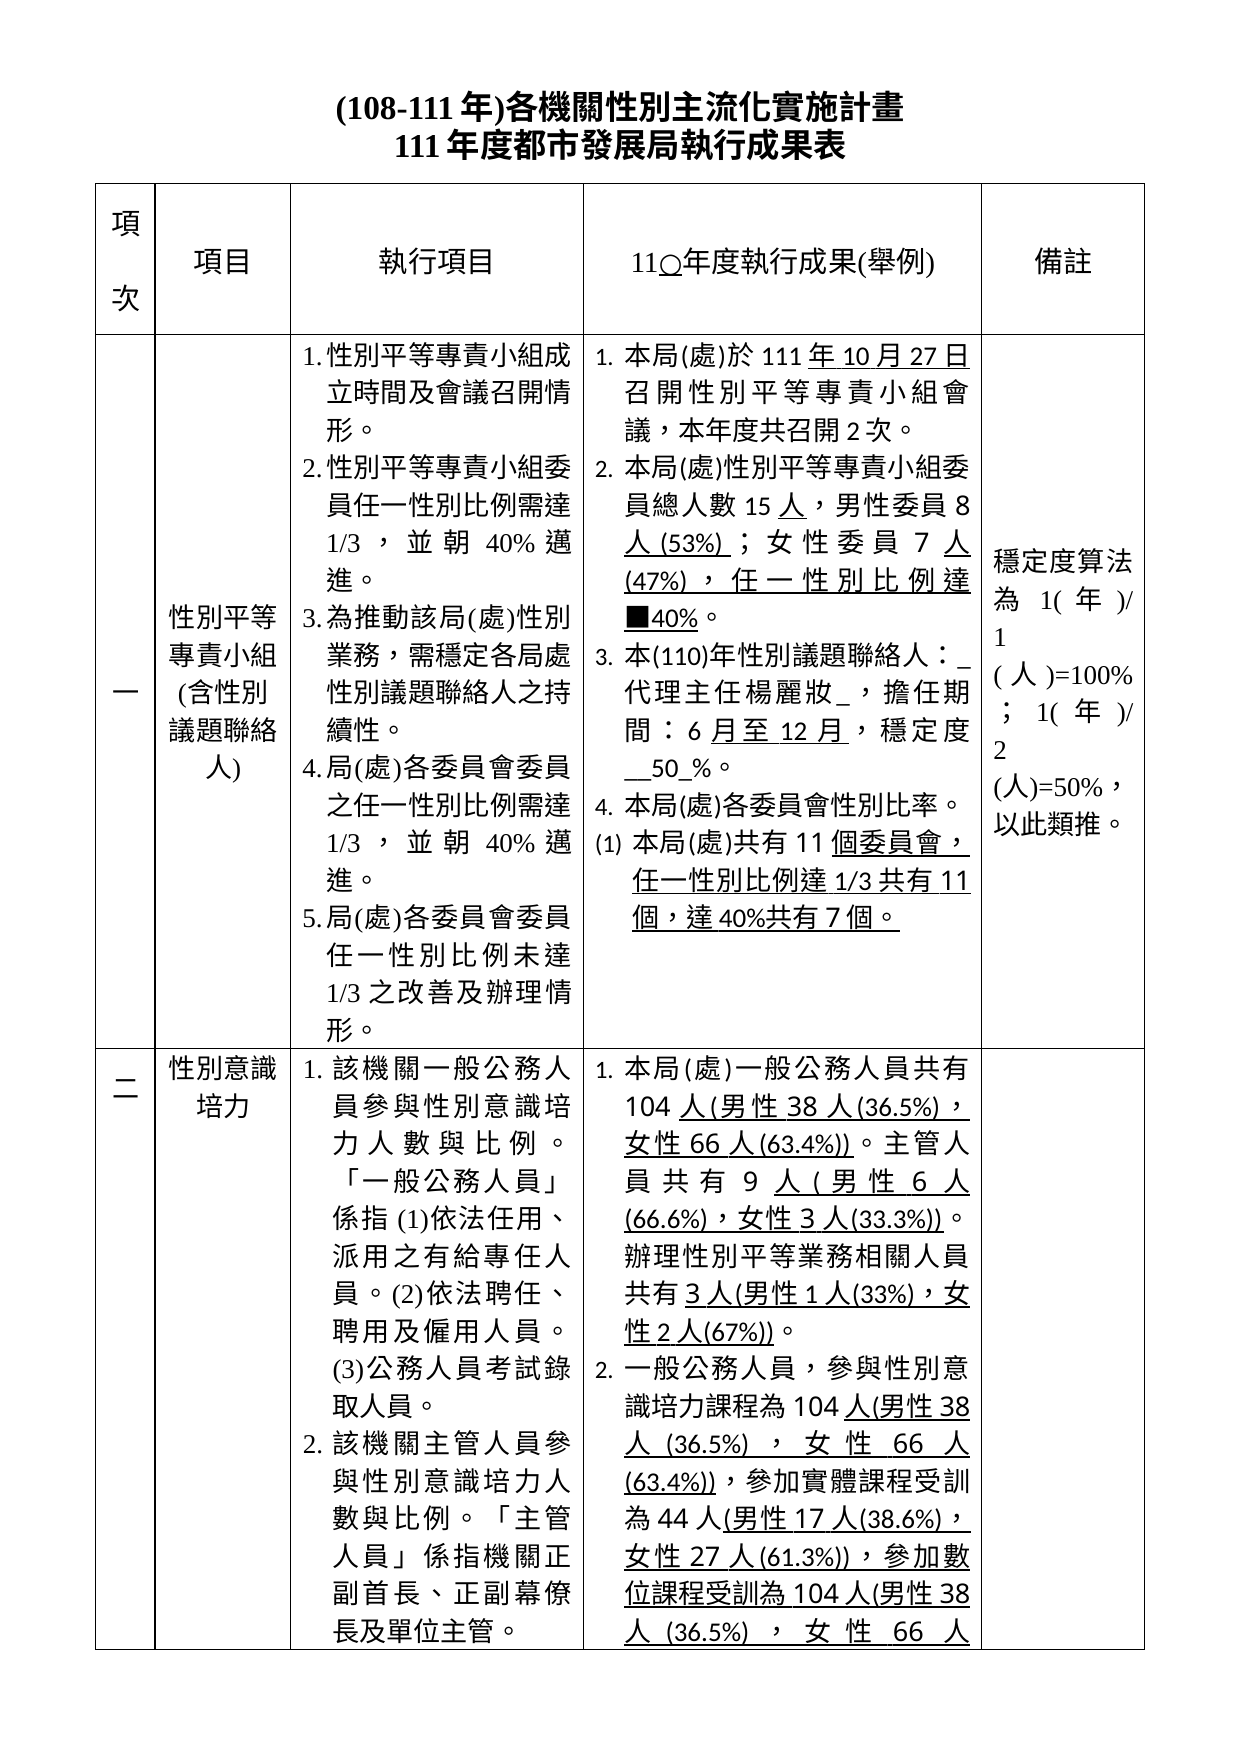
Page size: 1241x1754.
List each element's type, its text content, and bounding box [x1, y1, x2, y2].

table_cell 本局(處)一般公務人員共有104人(男性38人(36.5%)，女性66人(63.4%))。主管人員共有9人(男性6人(66.6%)，女性3人(33.3%))。辦理性別平等業務相關人員共有3人(男性1人(33%)，女性2人(67%))。 一般公務人員，參與性別意識培力課程為104人(男性38人(36.5%)，女性66人(63.4%))，參加實體課程受訓為44人(男性17人(38.6%)，女性27人(61.3%))，參加數位課程受訓為104人(男性38人(36.5%)，女性66人(63.4%))。 主管人員，參與性別意識培力課程為9人(男性6人(66.6%)，女性3人(33.3%))，參加實體課程受訓為4人(男性2人(50%)，女性2人(50%))，參加數位課程受訓為9人(男性6人(66.6%)，女性3人(33.3%))。 [584, 1049, 981, 1649]
table_cell 穩定度算法為1(年)/1(人)=100%；1(年)/2(人)=50%， 以此類推。 [982, 335, 1144, 1048]
table_header 備註 [982, 184, 1144, 334]
table_header 項次 [96, 184, 154, 334]
table_cell 性別意識 培力 [156, 1049, 290, 1649]
table_header 11○年度執行成果(舉例) [584, 184, 981, 334]
text 111年度都市發展局執行成果表 [75, 127, 1165, 164]
table_cell 性別平等專責小組 (含性別議題聯絡人) [156, 335, 290, 1048]
table_cell 二 [96, 1049, 154, 1649]
table_cell 本局(處)於111年10月27日召開性別平等專責小組會議，本年度共召開2次。 本局(處)性別平等專責小組委員總人數15人，男性委員8人(53%)；女性委員7人(47%)，任一性別比例達■40%。 本(110)年性別議題聯絡人：_代理主任楊麗妝_，擔任期間：6月至12月，穩定度__50_%。 本局(處)各委員會性別比率。 本局(處)共有11個委員會，任一性別比例達1/3共有11個，達40%共有7個。 [584, 335, 981, 1048]
table_cell 該機關一般公務人員參與性別意識培力人數與比例。「一般公務人員」係指 (1)依法任用、派用之有給專任人員。(2)依法聘任、聘用及僱用人員。(3)公務人員考試錄取人員。 該機關主管人員參與性別意識培力人數與比例。「主管人員」係指機關正副首長、正副幕僚長及單位主管。 性別平等業務相關人員參與性別課程受訓人數、比例及平均時數。「性別平等業務相關人員」係指實際從事提升婦女權益及促進性別平等之業務相關事宜(包括性別主流化、消除對婦女一切形式歧視公約、各項性別平等政策措施、性別平等委員會、性別平等專責/案小組)之專責、兼辦人員(含性別平等督導、性別議題聯絡人及議題代理人)。 [291, 1049, 583, 1649]
table_header 項目 [156, 184, 290, 334]
table_cell 性別平等專責小組成立時間及會議召開情形。 性別平等專責小組委員任一性別比例需達1/3，並朝40%邁進。 為推動該局(處)性別業務，需穩定各局處性別議題聯絡人之持續性。 局(處)各委員會委員之任一性別比例需達1/3，並朝40%邁進。 局(處)各委員會委員任一性別比例未達1/3之改善及辦理情形。 [291, 335, 583, 1048]
table_cell [982, 1049, 1144, 1649]
table_header 執行項目 [291, 184, 583, 334]
text (108-111年)各機關性別主流化實施計畫 [75, 89, 1165, 127]
table_cell 一 [96, 335, 154, 1048]
